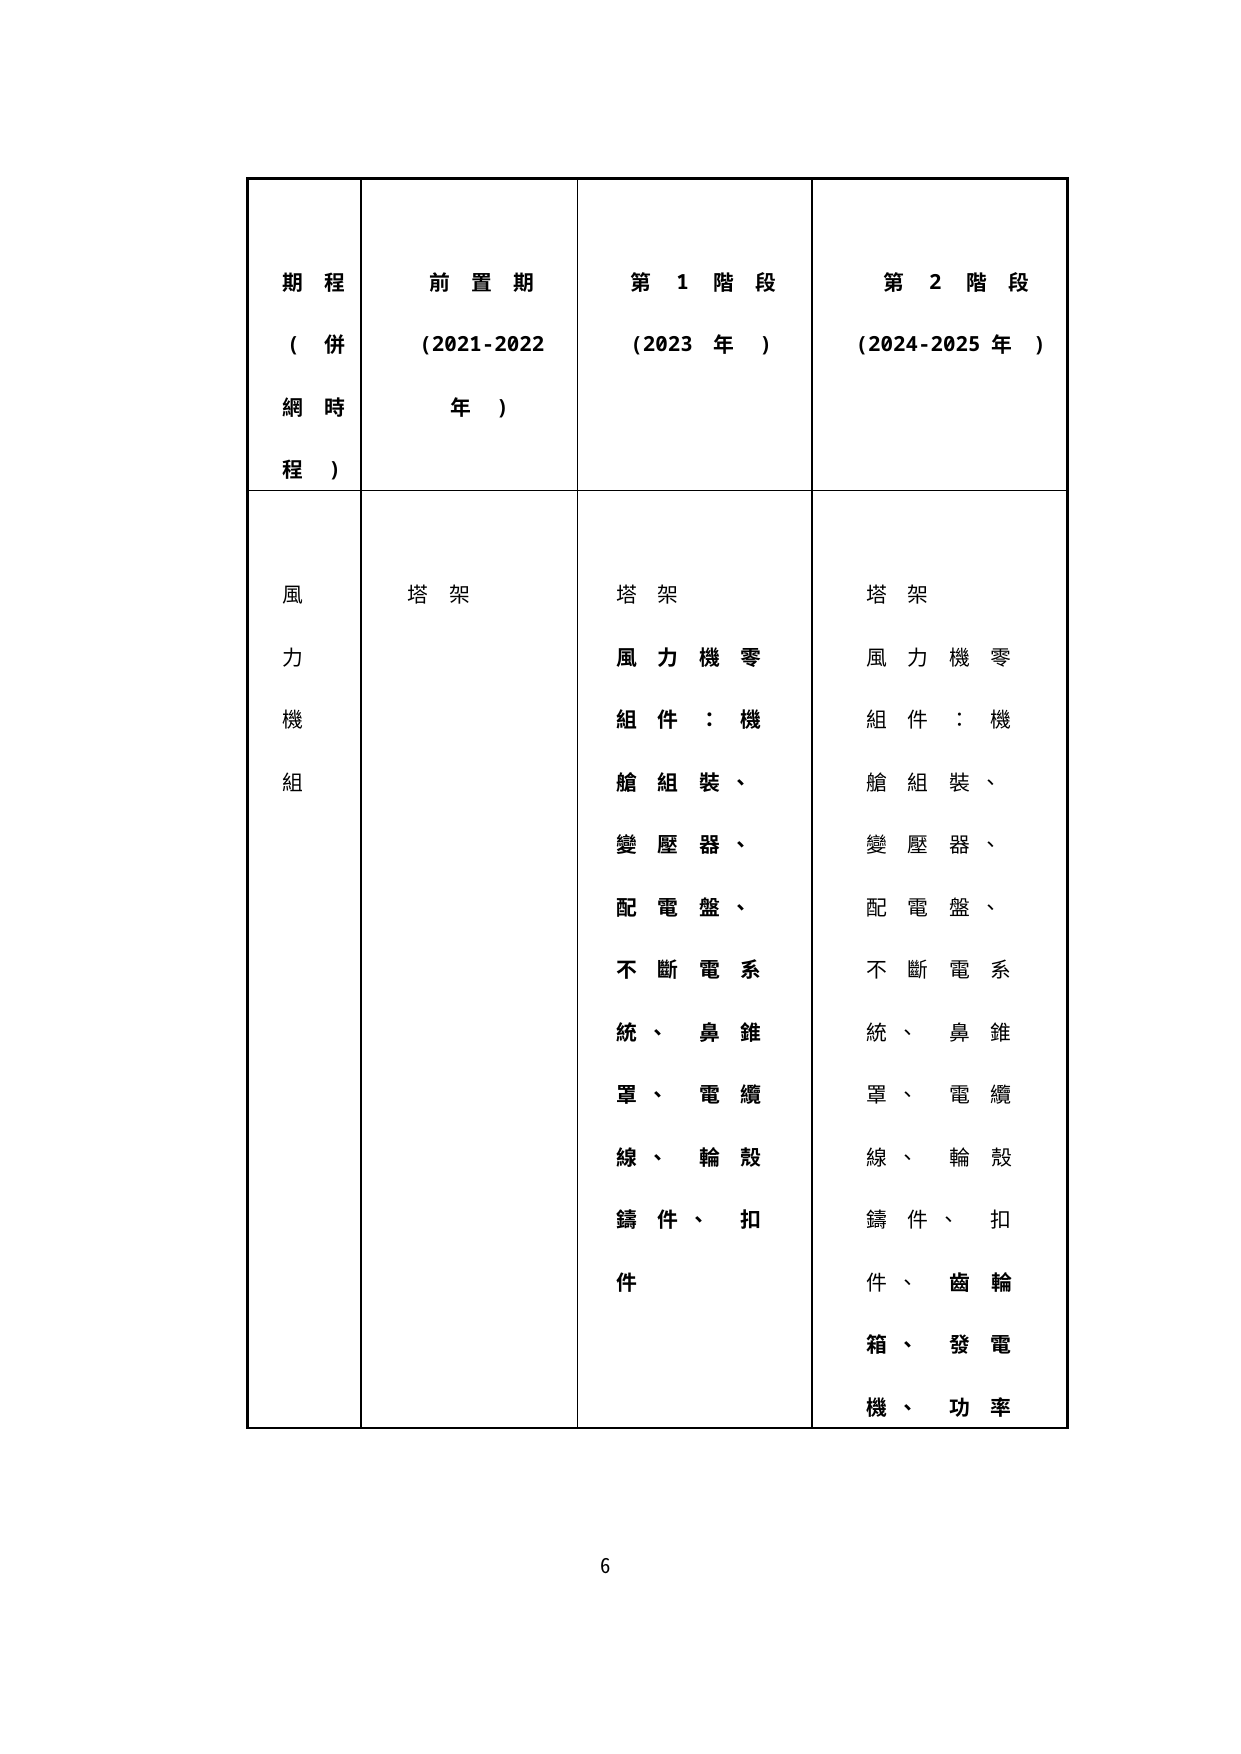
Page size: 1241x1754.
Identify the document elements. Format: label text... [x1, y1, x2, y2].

table_cell 風力機組 [249, 491, 360, 1427]
table_cell 塔架 風力機零組件：機艙組裝、變壓器、配電盤、不斷電系統、鼻錐罩、電纜線、輪殼鑄件、扣件、齒輪箱、發電機、功率 [813, 491, 1066, 1427]
table_header 期程 (併網時程) [249, 180, 360, 490]
table_header 前置期 (2021-2022年) [362, 180, 577, 490]
table_header 第1階段 (2023年) [578, 180, 811, 490]
table_header 第2階段 (2024-2025年) [813, 180, 1066, 490]
table_cell 塔架 風力機零組件：機艙組裝、變壓器、配電盤、不斷電系統、鼻錐罩、電纜線、輪殼鑄件、扣件 [578, 491, 811, 1427]
table_cell 塔架 [362, 491, 577, 1427]
